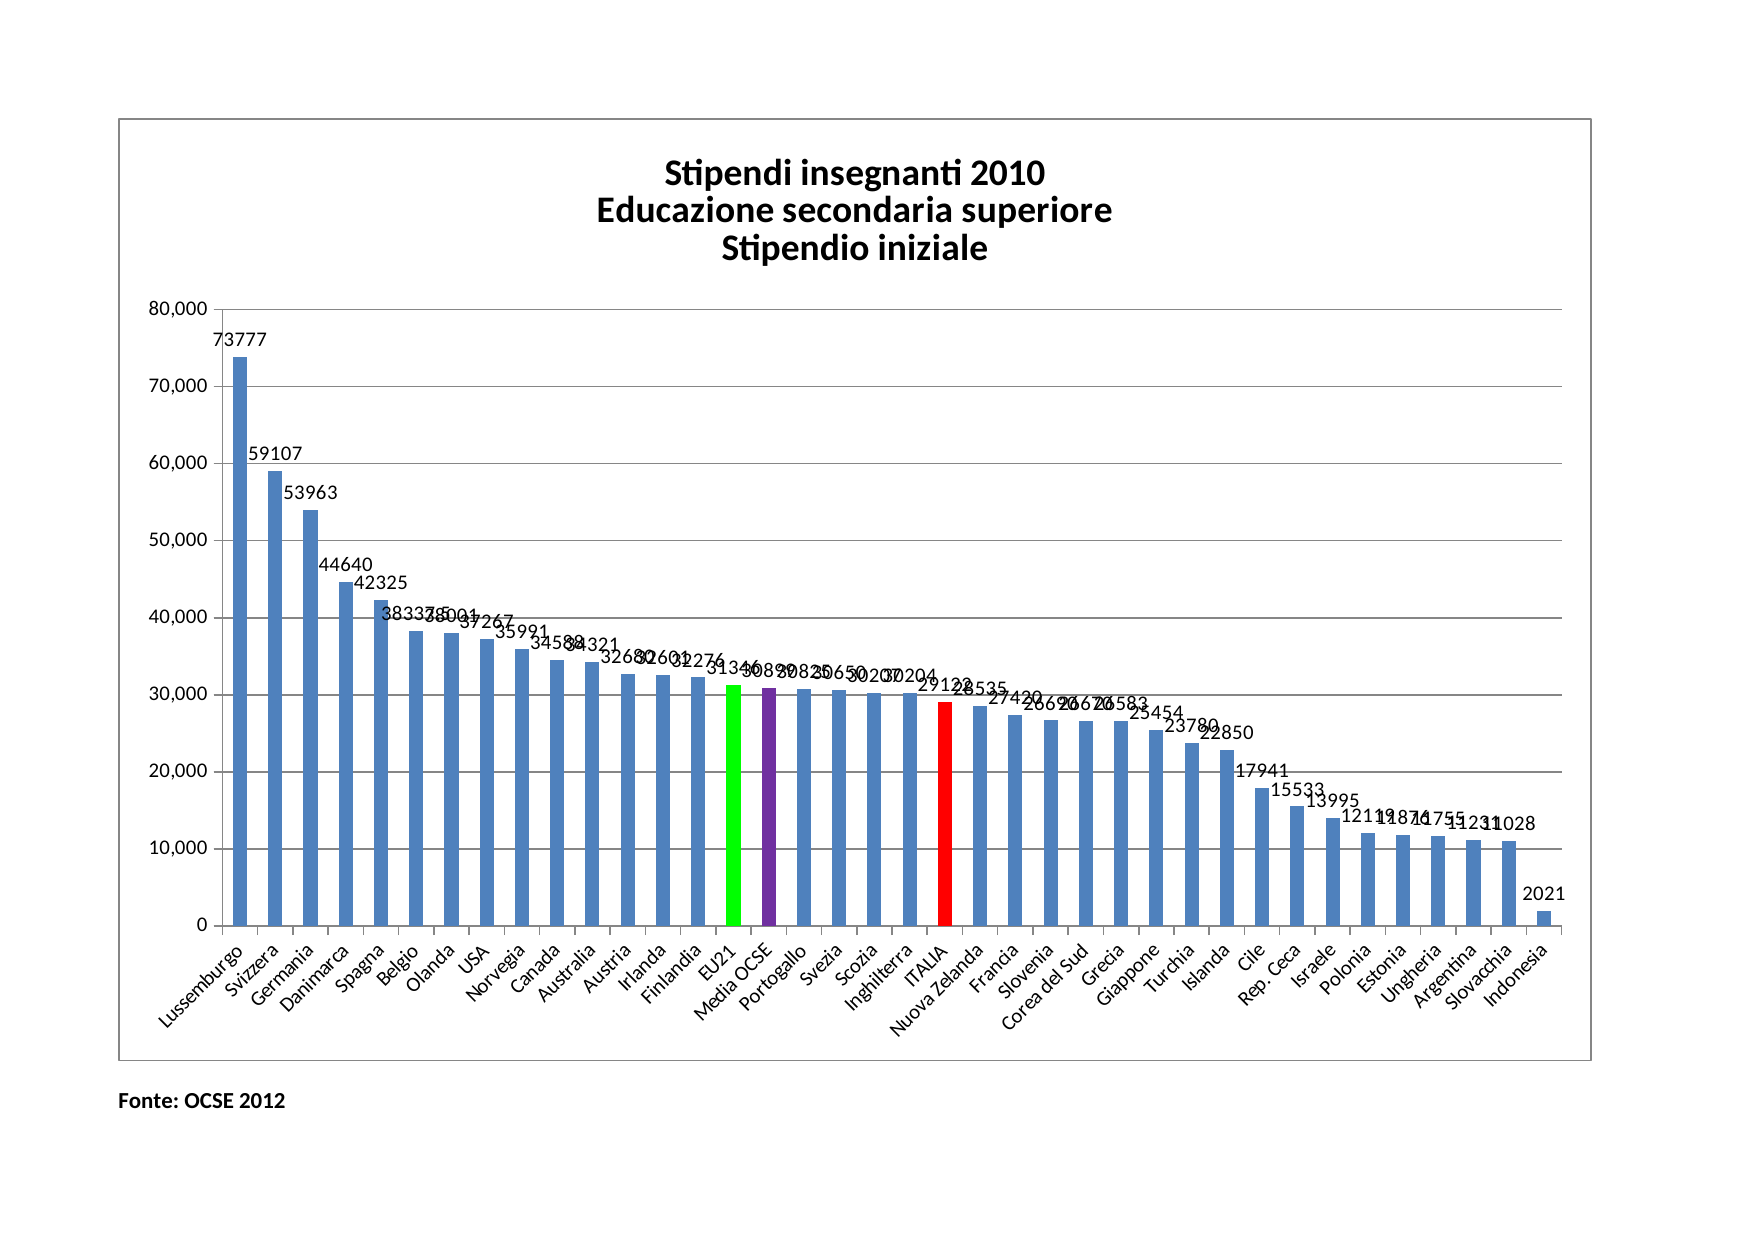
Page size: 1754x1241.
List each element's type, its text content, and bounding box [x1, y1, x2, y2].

text Fonte: OCSE 2012 [118, 1086, 1606, 1114]
